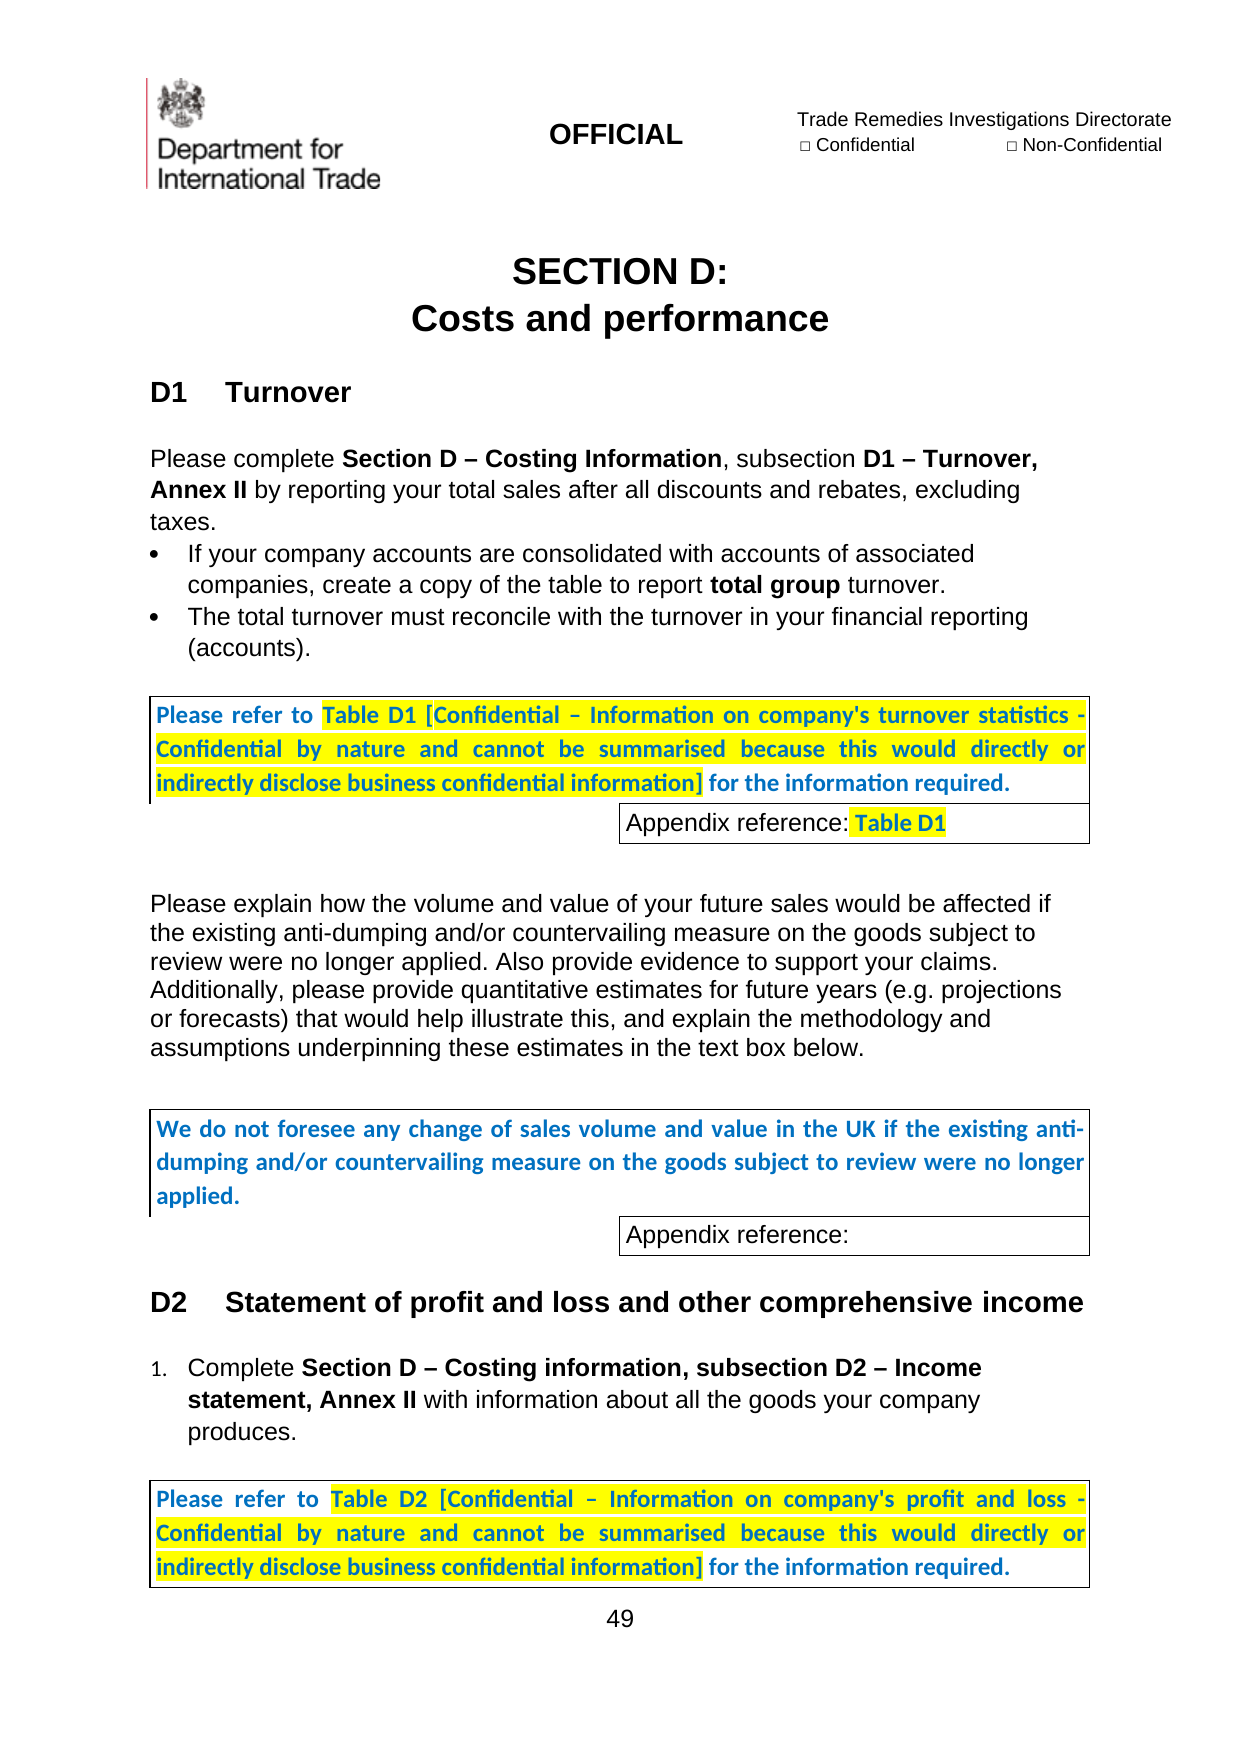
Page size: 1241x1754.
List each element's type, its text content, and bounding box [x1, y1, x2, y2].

subtitle D2 Statement of profit and loss and other comprehensive income [150, 1284, 1090, 1318]
table_header We do not foresee any change of sales volume and value in the UK if the existing anti-dumping and/or countervailing measure on the goods subject to review were no longer applied. [151, 1110, 1089, 1216]
table_cell Appendix reference: Table D1 [620, 804, 1089, 843]
table_cell [150, 1217, 619, 1254]
subtitle SECTION D: Costs and performance [150, 249, 1090, 340]
text Please explain how the volume and value of your future sales would be affected if the existing anti-dumping and/or countervailing measure on the goods subject to review were no longer applied. Also provide evidence to support your claims. Additionally, please provide quantitative estimates for future years (e.g. projections or forecasts) that would help illustrate this, and explain the methodology and assumptions underpinning these estimates in the text box below. [150, 889, 1090, 1062]
text Please complete Section D – Costing Information, subsection D1 – Turnover, Annex II by reporting your total sales after all discounts and rebates, excluding taxes. [150, 444, 1090, 536]
list If your company accounts are consolidated with accounts of associated companies, create a copy of the table to report total group turnover. [150, 539, 1090, 599]
subtitle D1 Turnover [150, 376, 1090, 409]
table_header Please refer to Table D1 [Confidential – Information on company's turnover statistics - Confidential by nature and cannot be summarised because this would directly or indirectly disclose business confidential information] for the information required. [151, 697, 1089, 803]
table_cell Appendix reference: [620, 1217, 1089, 1254]
table_header Please refer to Table D2 [Confidential – Information on company's profit and loss - Confidential by nature and cannot be summarised because this would directly or indirectly disclose business confidential information] for the information required. [151, 1481, 1089, 1587]
list Complete Section D – Costing information, subsection D2 – Income statement, Annex II with information about all the goods your company produces. [150, 1353, 1090, 1445]
table_cell [150, 804, 619, 843]
list The total turnover must reconcile with the turnover in your financial reporting (accounts). [150, 602, 1090, 662]
